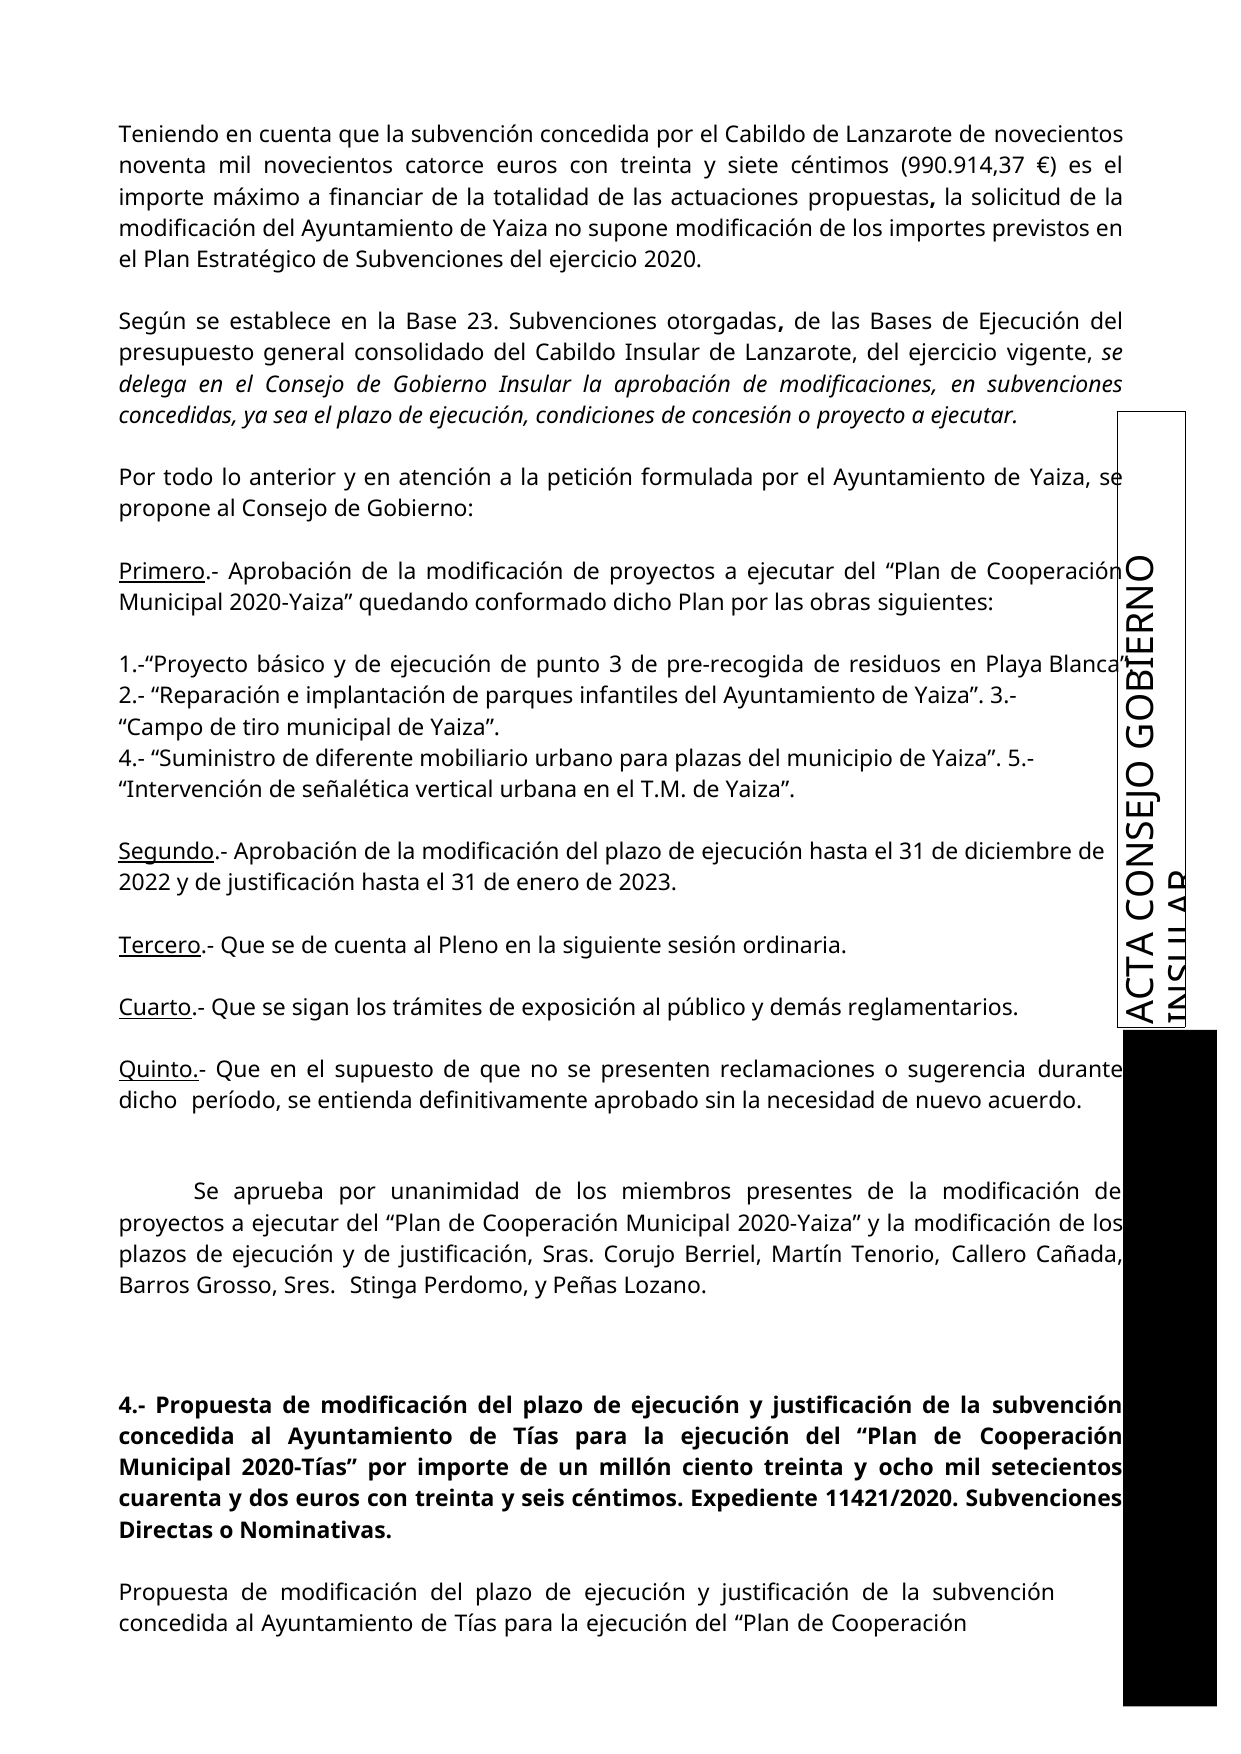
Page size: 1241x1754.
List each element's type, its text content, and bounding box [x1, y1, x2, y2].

text Propuesta de modificación del plazo de ejecución y justificación de la subvención concedida al Ayuntamiento de Tías para la ejecución del “Plan de Cooperación [118, 1576, 1123, 1638]
text Según se establece en la Base 23. Subvenciones otorgadas, de las Bases de Ejecución del presupuesto general consolidado del Cabildo Insular de Lanzarote, del ejercicio vigente, se delega en el Consejo de Gobierno Insular la aprobación de modificaciones, en subvenciones concedidas, ya sea el plazo de ejecución, condiciones de concesión o proyecto a ejecutar. [118, 305, 1123, 430]
subtitle 4.- Propuesta de modificación del plazo de ejecución y justificación de la subvención concedida al Ayuntamiento de Tías para la ejecución del “Plan de Cooperación Municipal 2020-Tías” por importe de un millón ciento treinta y ocho mil setecientos cuarenta y dos euros con treinta y seis céntimos. Expediente 11421/2020. Subvenciones Directas o Nominativas. [118, 1389, 1122, 1545]
text Primero.- Aprobación de la modificación de proyectos a ejecutar del “Plan de Cooperación Municipal 2020-Yaiza” quedando conformado dicho Plan por las obras siguientes: [118, 555, 1123, 617]
text Por todo lo anterior y en atención a la petición formulada por el Ayuntamiento de Yaiza, se propone al Consejo de Gobierno: [118, 461, 1123, 523]
text Teniendo en cuenta que la subvención concedida por el Cabildo de Lanzarote de novecientos noventa mil novecientos catorce euros con treinta y siete céntimos (990.914,37 €) es el importe máximo a financiar de la totalidad de las actuaciones propuestas, la solicitud de la modificación del Ayuntamiento de Yaiza no supone modificación de los importes previstos en el Plan Estratégico de Subvenciones del ejercicio 2020. [118, 118, 1123, 274]
text Tercero.- Que se de cuenta al Pleno en la siguiente sesión ordinaria. [118, 929, 1136, 960]
text 2.- “Reparación e implantación de parques infantiles del Ayuntamiento de Yaiza”. 3.- “Campo de tiro municipal de Yaiza”. [118, 679, 1050, 742]
text Se aprueba por unanimidad de los miembros presentes de la modificación de proyectos a ejecutar del “Plan de Cooperación Municipal 2020-Yaiza” y la modificación de los plazos de ejecución y de justificación, Sras. Corujo Berriel, Martín Tenorio, Callero Cañada, Barros Grosso, Sres. Stinga Perdomo, y Peñas Lozano. [118, 1175, 1123, 1300]
text Segundo.- Aprobación de la modificación del plazo de ejecución hasta el 31 de diciembre de 2022 y de justificación hasta el 31 de enero de 2023. [118, 835, 1115, 897]
text Cuarto.- Que se sigan los trámites de exposición al público y demás reglamentarios. [118, 991, 1136, 1022]
text 4.- “Suministro de diferente mobiliario urbano para plazas del municipio de Yaiza”. 5.- “Intervención de señalética vertical urbana en el T.M. de Yaiza”. [118, 742, 1069, 804]
text Quinto.- Que en el supuesto de que no se presenten reclamaciones o sugerencia durante dicho período, se entienda definitivamente aprobado sin la necesidad de nuevo acuerdo. [118, 1053, 1123, 1116]
text ACTA CONSEJO GOBIERNO INSULAR [1118, 414, 1183, 1027]
text 1.-“Proyecto básico y de ejecución de punto 3 de pre-recogida de residuos en Playa Blanca”. [118, 648, 1136, 679]
